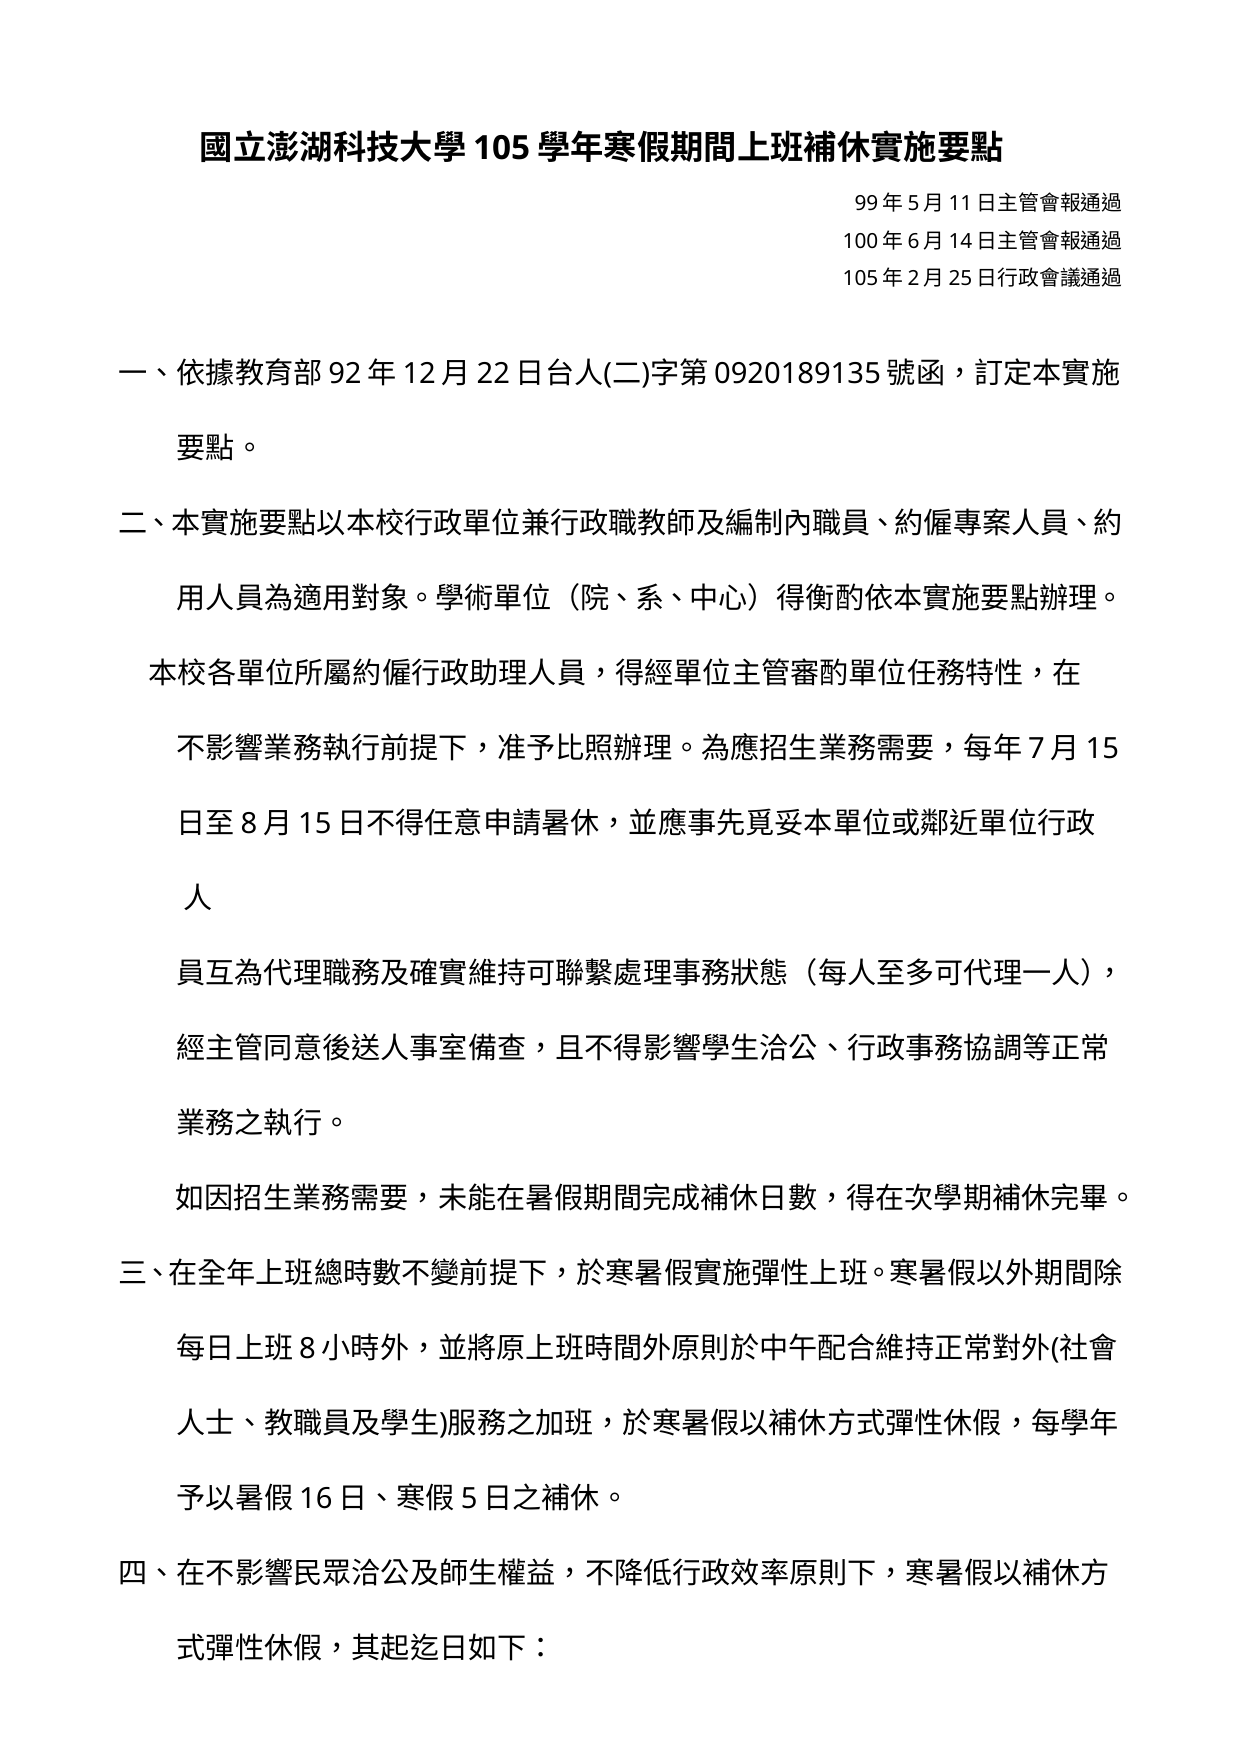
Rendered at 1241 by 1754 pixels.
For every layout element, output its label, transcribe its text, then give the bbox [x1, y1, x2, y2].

text 日至8月15日不得任意申請暑休，並應事先覓妥本單位或鄰近單位行政人 [176, 783, 1122, 933]
text 四、在不影響民眾洽公及師生權益，不降低行政效率原則下，寒暑假以補休方式彈性休假，其起迄日如下： [118, 1533, 1122, 1683]
text 二、本實施要點以本校行政單位兼行政職教師及編制內職員、約僱專案人員、約用人員為適用對象。學術單位（院、系、中心）得衡酌依本實施要點辦理。 [118, 483, 1122, 633]
text 105年2月25日行政會議通過 [118, 258, 1122, 295]
text 員互為代理職務及確實維持可聯繫處理事務狀態（每人至多可代理一人）， [176, 933, 1122, 1008]
text 100年6月14日主管會報通過 [118, 220, 1122, 258]
text 經主管同意後送人事室備查，且不得影響學生洽公、行政事務協調等正常 [176, 1008, 1122, 1083]
text 一、依據教育部92年12月22日台人(二)字第0920189135號函，訂定本實施要點。 [118, 333, 1122, 483]
text 不影響業務執行前提下，准予比照辦理。為應招生業務需要，每年7月15 [176, 708, 1122, 783]
text 如因招生業務需要，未能在暑假期間完成補休日數，得在次學期補休完畢。 [175, 1158, 1122, 1233]
text 本校各單位所屬約僱行政助理人員，得經單位主管審酌單位任務特性，在 [118, 633, 1122, 708]
text 三、在全年上班總時數不變前提下，於寒暑假實施彈性上班。寒暑假以外期間除每日上班8小時外，並將原上班時間外原則於中午配合維持正常對外(社會人士、教職員及學生)服務之加班，於寒暑假以補休方式彈性休假，每學年予以暑假16日、寒假5日之補休。 [118, 1233, 1122, 1533]
text 國立澎湖科技大學105學年寒假期間上班補休實施要點 [199, 108, 1122, 183]
text 業務之執行。 [176, 1083, 1122, 1158]
text 99年5月11日主管會報通過 [118, 183, 1122, 220]
